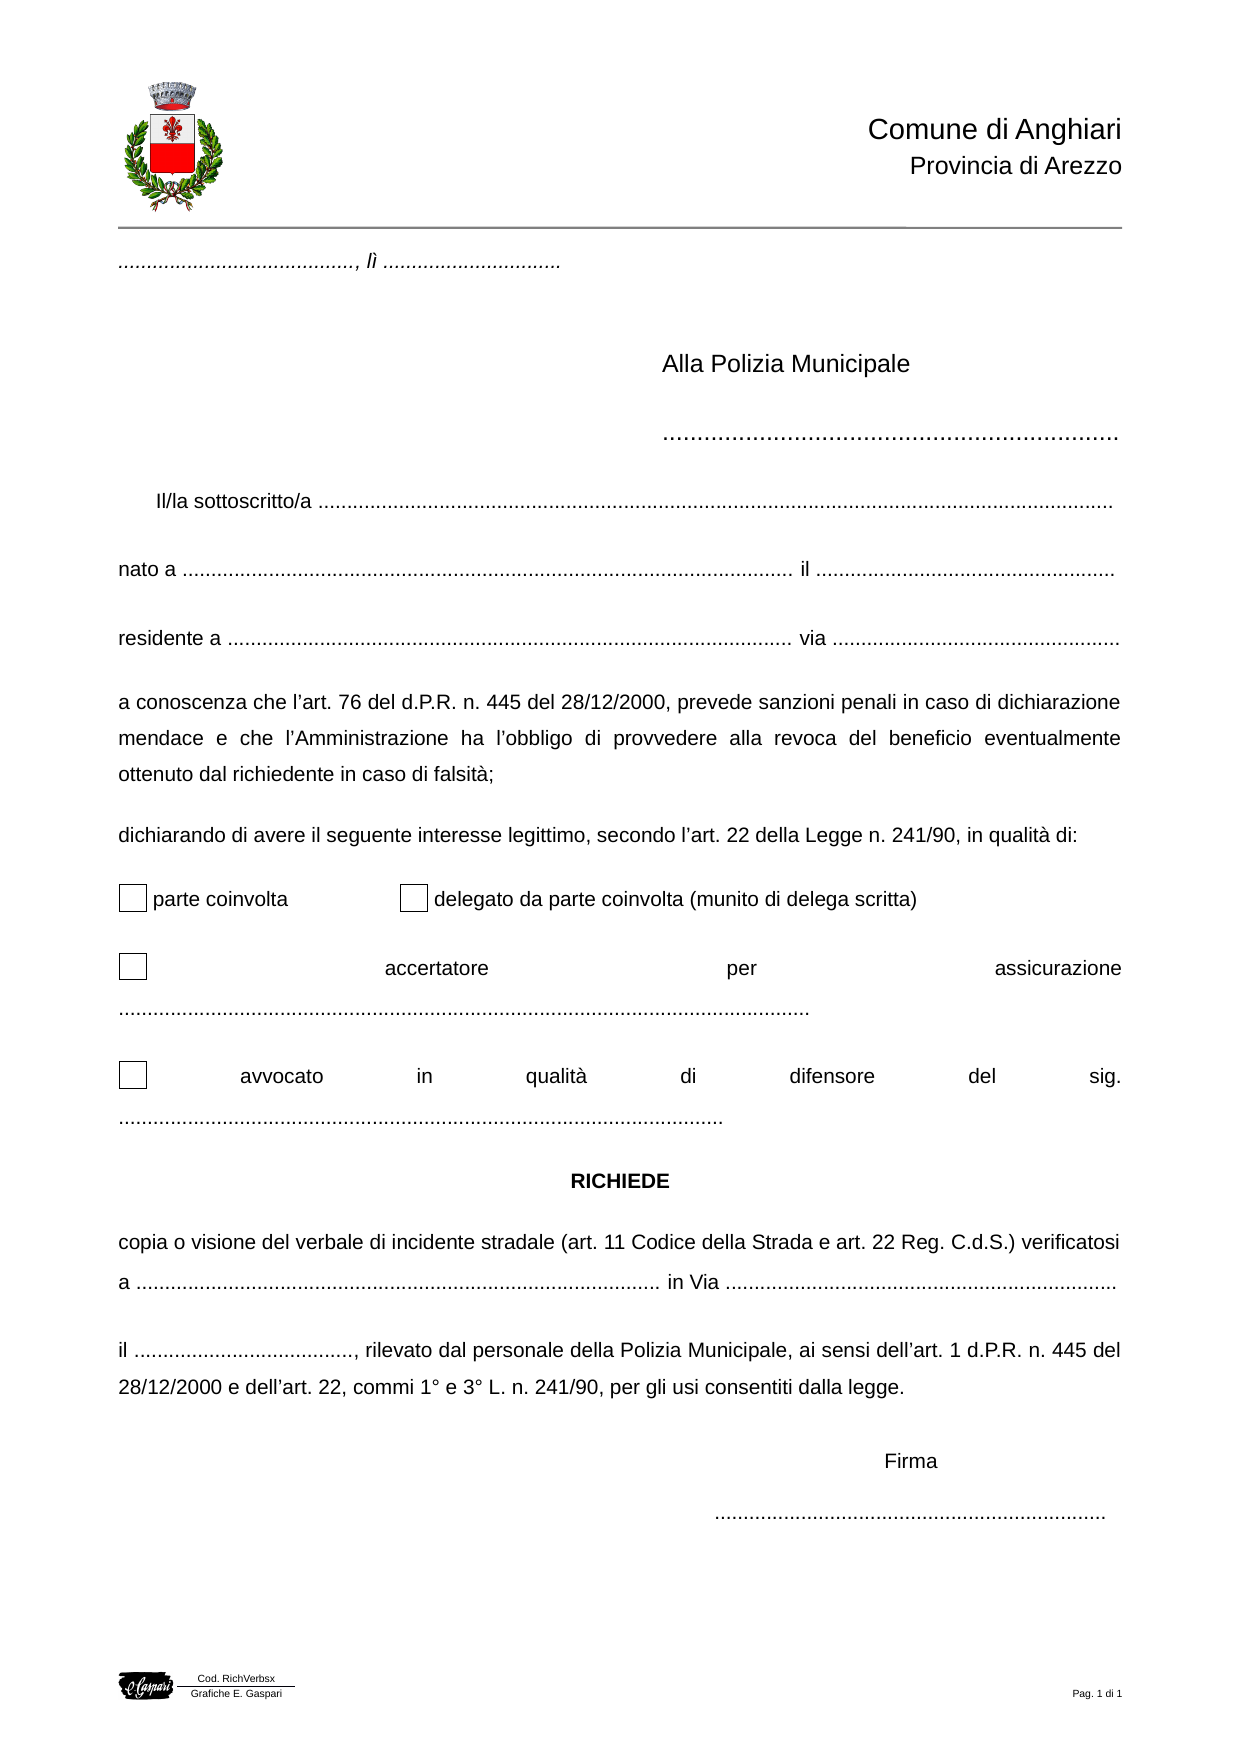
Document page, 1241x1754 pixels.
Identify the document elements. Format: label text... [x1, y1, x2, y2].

text a conoscenza che l’art. 76 del d.P.R. n. 445 del 28/12/2000, prevede sanzioni penali in caso di dichiarazione mendace e che l’Amministrazione ha l’obbligo di provvedere alla revoca del beneficio eventualmente ottenuto dal richiedente in caso di falsità; [118, 690, 1122, 786]
text RICHIEDE [118, 1169, 1122, 1193]
picture [118, 1671, 174, 1700]
text dichiarando di avere il seguente interesse legittimo, secondo l’art. 22 della Legge n. 241/90, in qualità di: [118, 822, 1122, 846]
text .................................................................... [699, 1496, 1122, 1525]
text residente a .................................................................................................. via .................................................. [118, 622, 1122, 650]
text parte coinvolta delegato da parte coinvolta (munito di delega scritta) [118, 883, 1122, 912]
text Comune di Anghiari [224, 112, 1122, 146]
text .................................................................. [118, 417, 1122, 446]
text Firma [699, 1448, 1122, 1472]
text nato a .......................................................................................................... il .................................................... [118, 553, 1122, 582]
text il ......................................, rilevato dal personale della Polizia Municipale, ai sensi dell’art. 1 d.P.R. n. 445 del 28/12/2000 e dell’art. 22, commi 1° e 3° L. n. 241/90, per gli usi consentiti dalla legge. [118, 1334, 1122, 1399]
text avvocato in qualità di difensore del sig. ......................................................................................................... [118, 1060, 1122, 1130]
text ........................................., lì ............................... [118, 245, 1122, 274]
text Il/la sottoscritto/a .......................................................................................................................................... [118, 485, 1122, 514]
text Alla Polizia Municipale [118, 349, 1122, 378]
text Provincia di Arezzo [224, 151, 1122, 180]
text accertatore per assicurazione ........................................................................................................................ [118, 952, 1122, 1021]
text copia o visione del verbale di incidente stradale (art. 11 Codice della Strada e art. 22 Reg. C.d.S.) verificatosi a ........................................................................................... in Via .................................................................... [118, 1230, 1122, 1295]
picture [122, 82, 224, 213]
